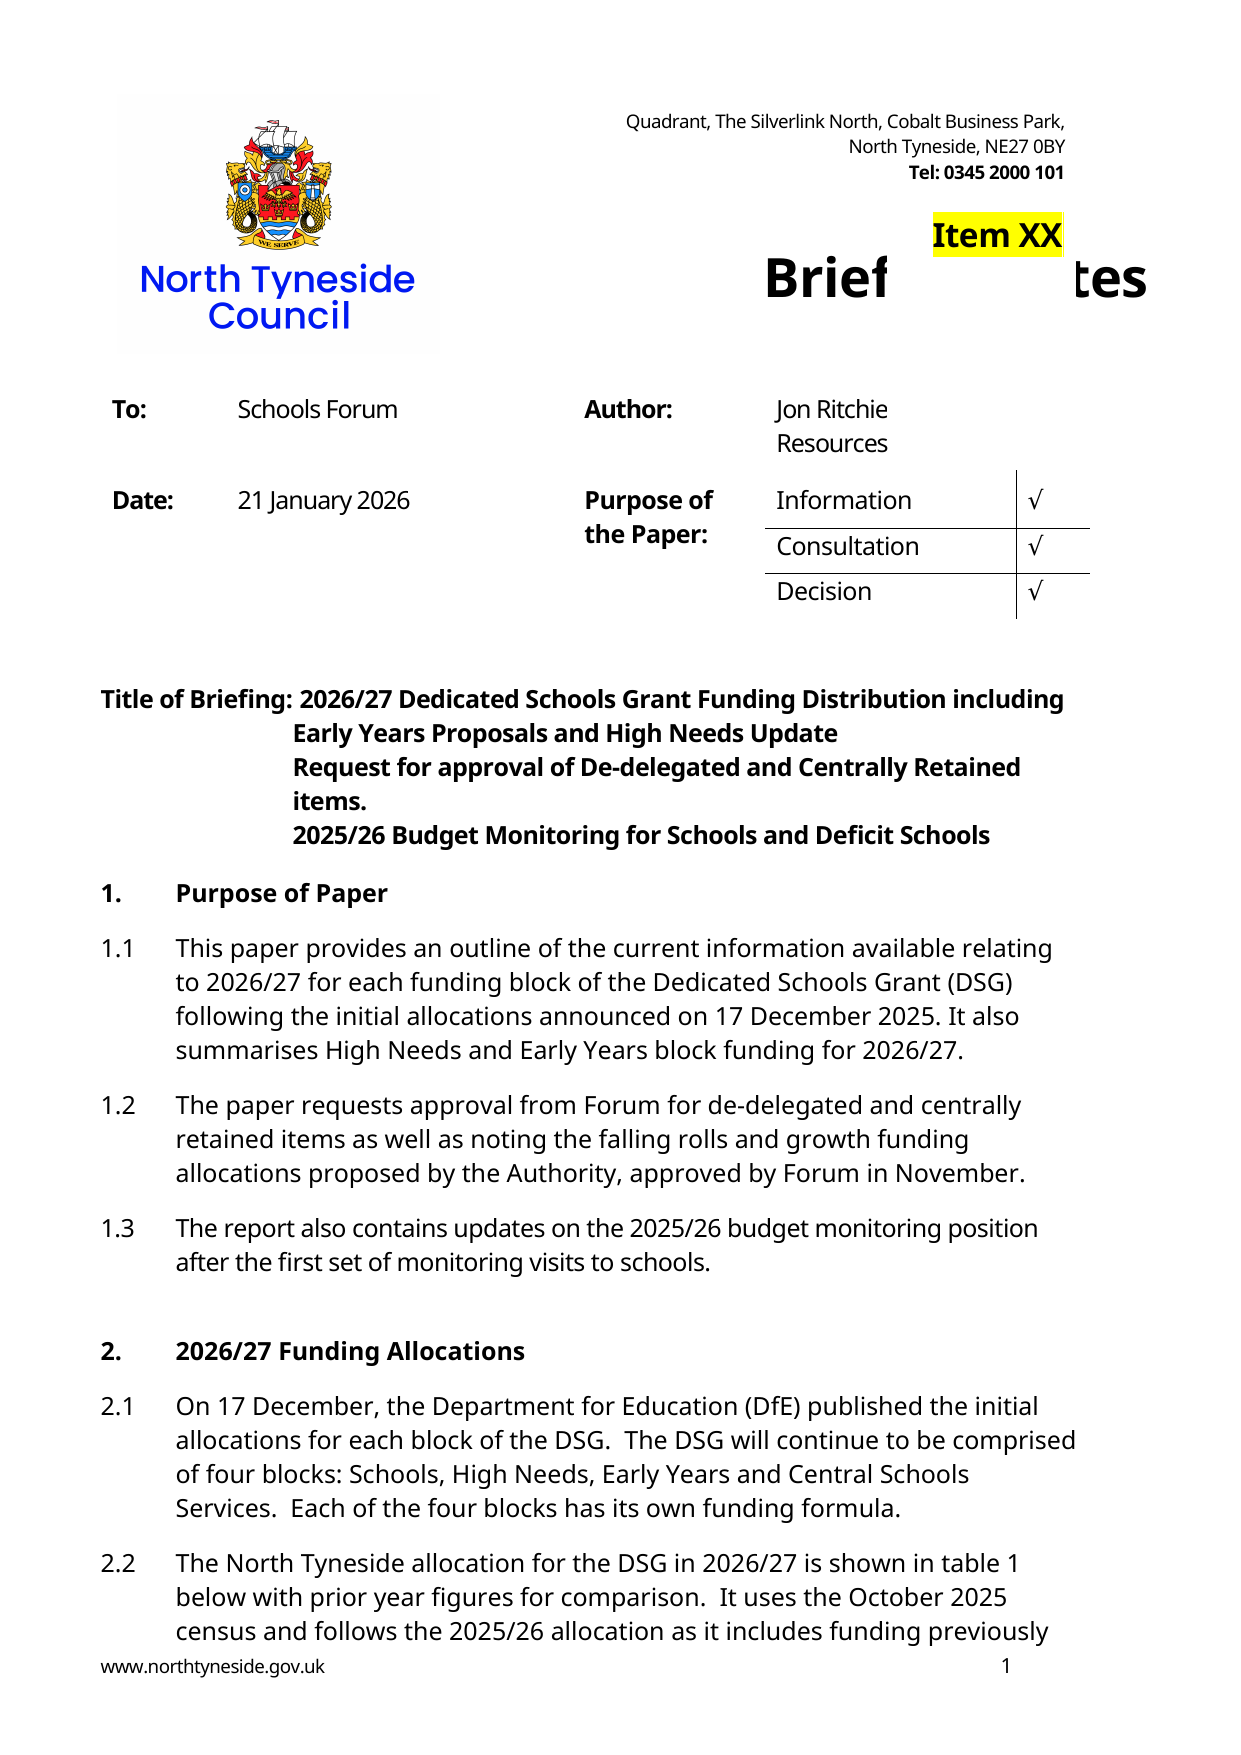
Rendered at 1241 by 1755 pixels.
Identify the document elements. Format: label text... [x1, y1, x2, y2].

text Request for approval of De-delegated and Centrally Retained items. [292, 750, 1090, 818]
table_cell [100, 573, 226, 618]
table_cell Decision [765, 574, 1016, 618]
table_header To: [100, 379, 226, 470]
table_header Jon Ritchie, Director of Resources [765, 379, 1090, 470]
table_cell Consultation [765, 529, 1016, 573]
table_cell √ [1017, 470, 1090, 527]
table_cell [573, 573, 765, 618]
text 1. Purpose of Paper [100, 876, 1078, 910]
table_cell √ [1017, 529, 1090, 573]
text Item XX [902, 212, 1063, 257]
text 1.2 The paper requests approval from Forum for de-delegated and centrally retained items as well as noting the falling rolls and growth funding allocations proposed by the Authority, approved by Forum in November. [100, 1088, 1078, 1190]
text 2.2 The North Tyneside allocation for the DSG in 2026/27 is shown in table 1 below with prior year figures for comparison. It uses the October 2025 census and follows the 2025/26 allocation as it includes funding previously [100, 1546, 1078, 1648]
table_header To: [498, 101, 1091, 198]
text 2.1 On 17 December, the Department for Education (DfE) published the initial allocations for each block of the DSG. The DSG will continue to be comprised of four blocks: Schools, High Needs, Early Years and Central Schools Services. Each of the four blocks has its own funding formula. [100, 1389, 1078, 1525]
table_cell Date: [100, 470, 226, 573]
table_header Schools Forum [226, 379, 573, 470]
text Title of Briefing: 2026/27 Dedicated Schools Grant Funding Distribution including Early Years Proposals and High Needs Update [100, 682, 1090, 750]
table_cell Purpose of the Paper: [573, 470, 765, 573]
table_cell √ [1017, 574, 1090, 618]
table_cell Information [765, 470, 1016, 527]
text 2025/26 Budget Monitoring for Schools and Deficit Schools [292, 818, 1090, 876]
table_header Author: [573, 379, 765, 470]
table_cell [226, 573, 573, 618]
table_cell 21 January 2026 [226, 470, 573, 573]
text 2. 2026/27 Funding Allocations [100, 1334, 1078, 1368]
text 1.1 This paper provides an outline of the current information available relating to 2026/27 for each funding block of the Dedicated Schools Grant (DSG) following the initial allocations announced on 17 December 2025. It also summarises High Needs and Early Years block funding for 2026/27. [100, 931, 1078, 1067]
text 1.3 The report also contains updates on the 2025/26 budget monitoring position after the first set of monitoring visits to schools. [100, 1211, 1090, 1279]
